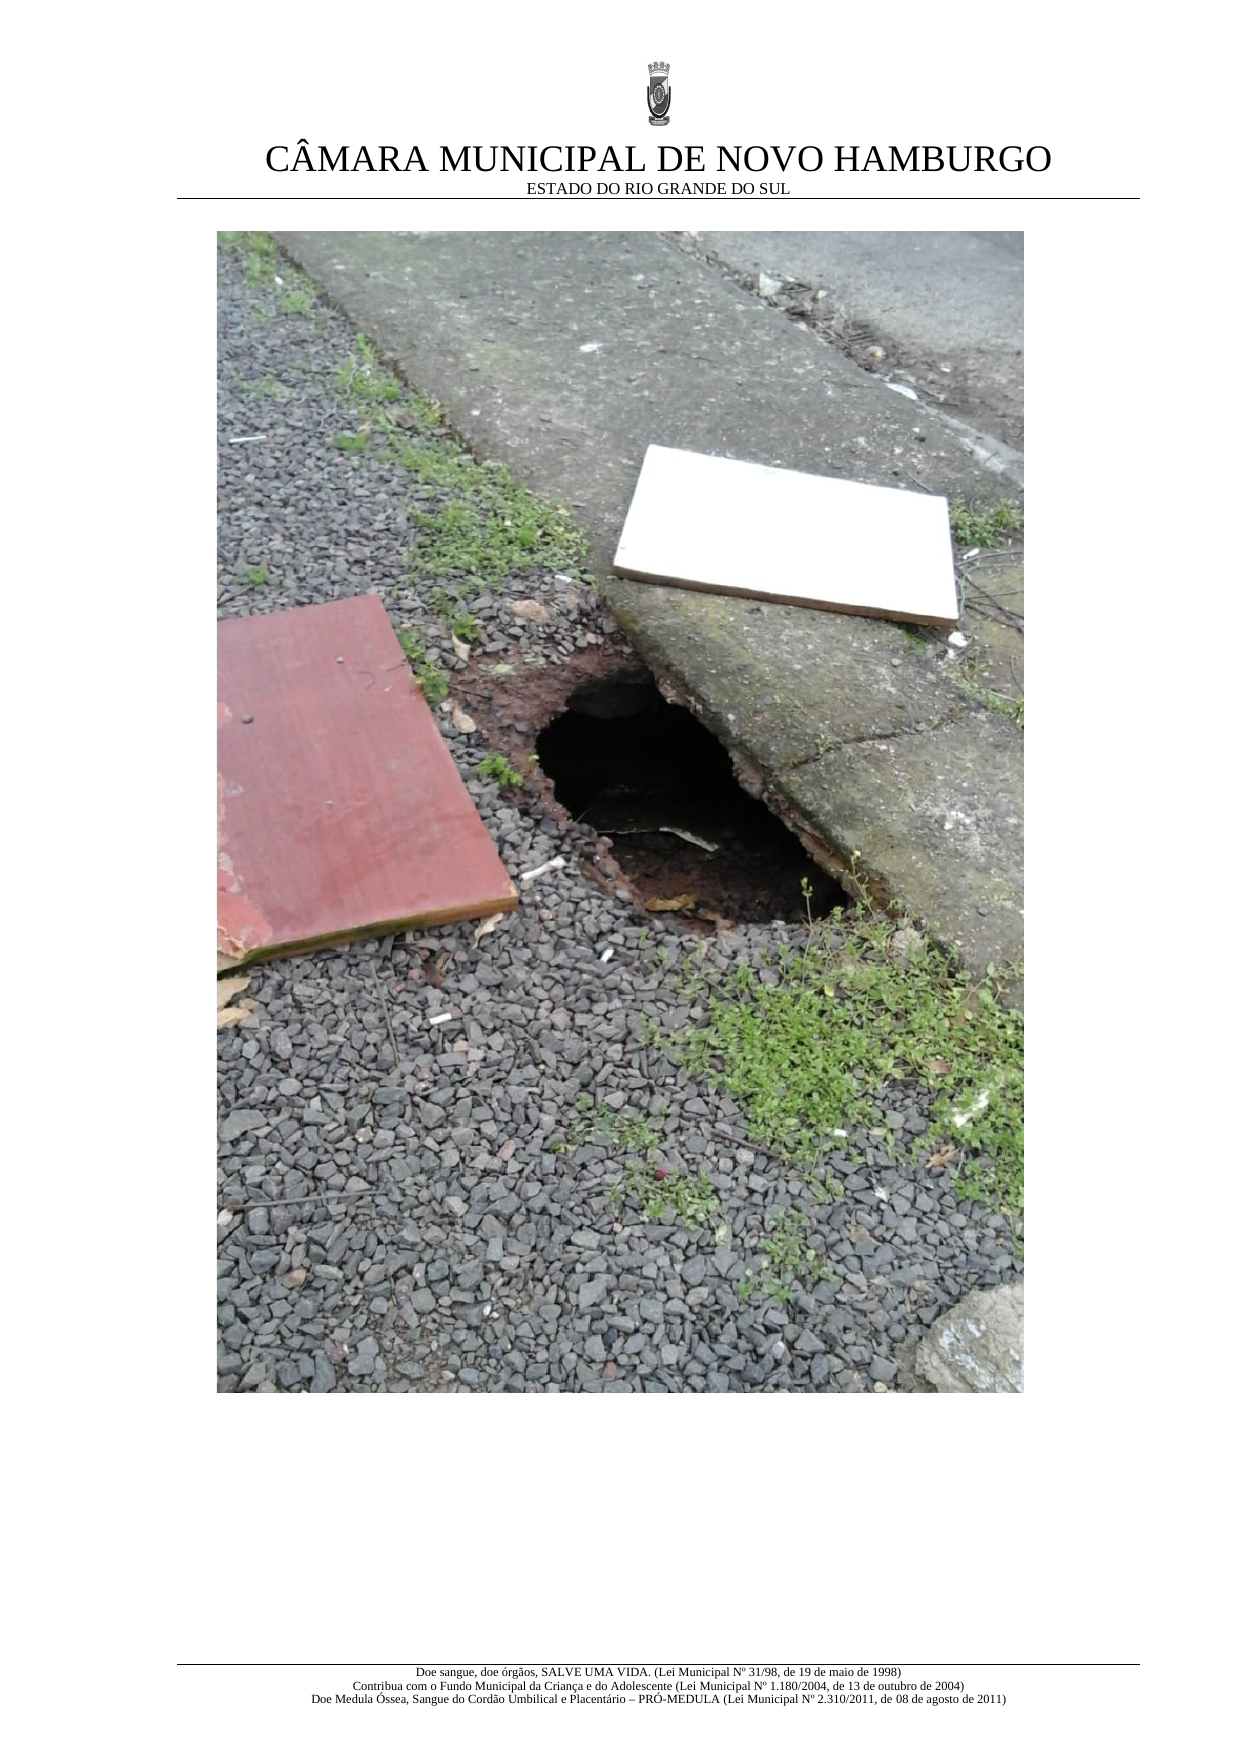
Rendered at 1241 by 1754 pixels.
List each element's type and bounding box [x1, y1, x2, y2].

picture [216, 231, 1024, 1393]
